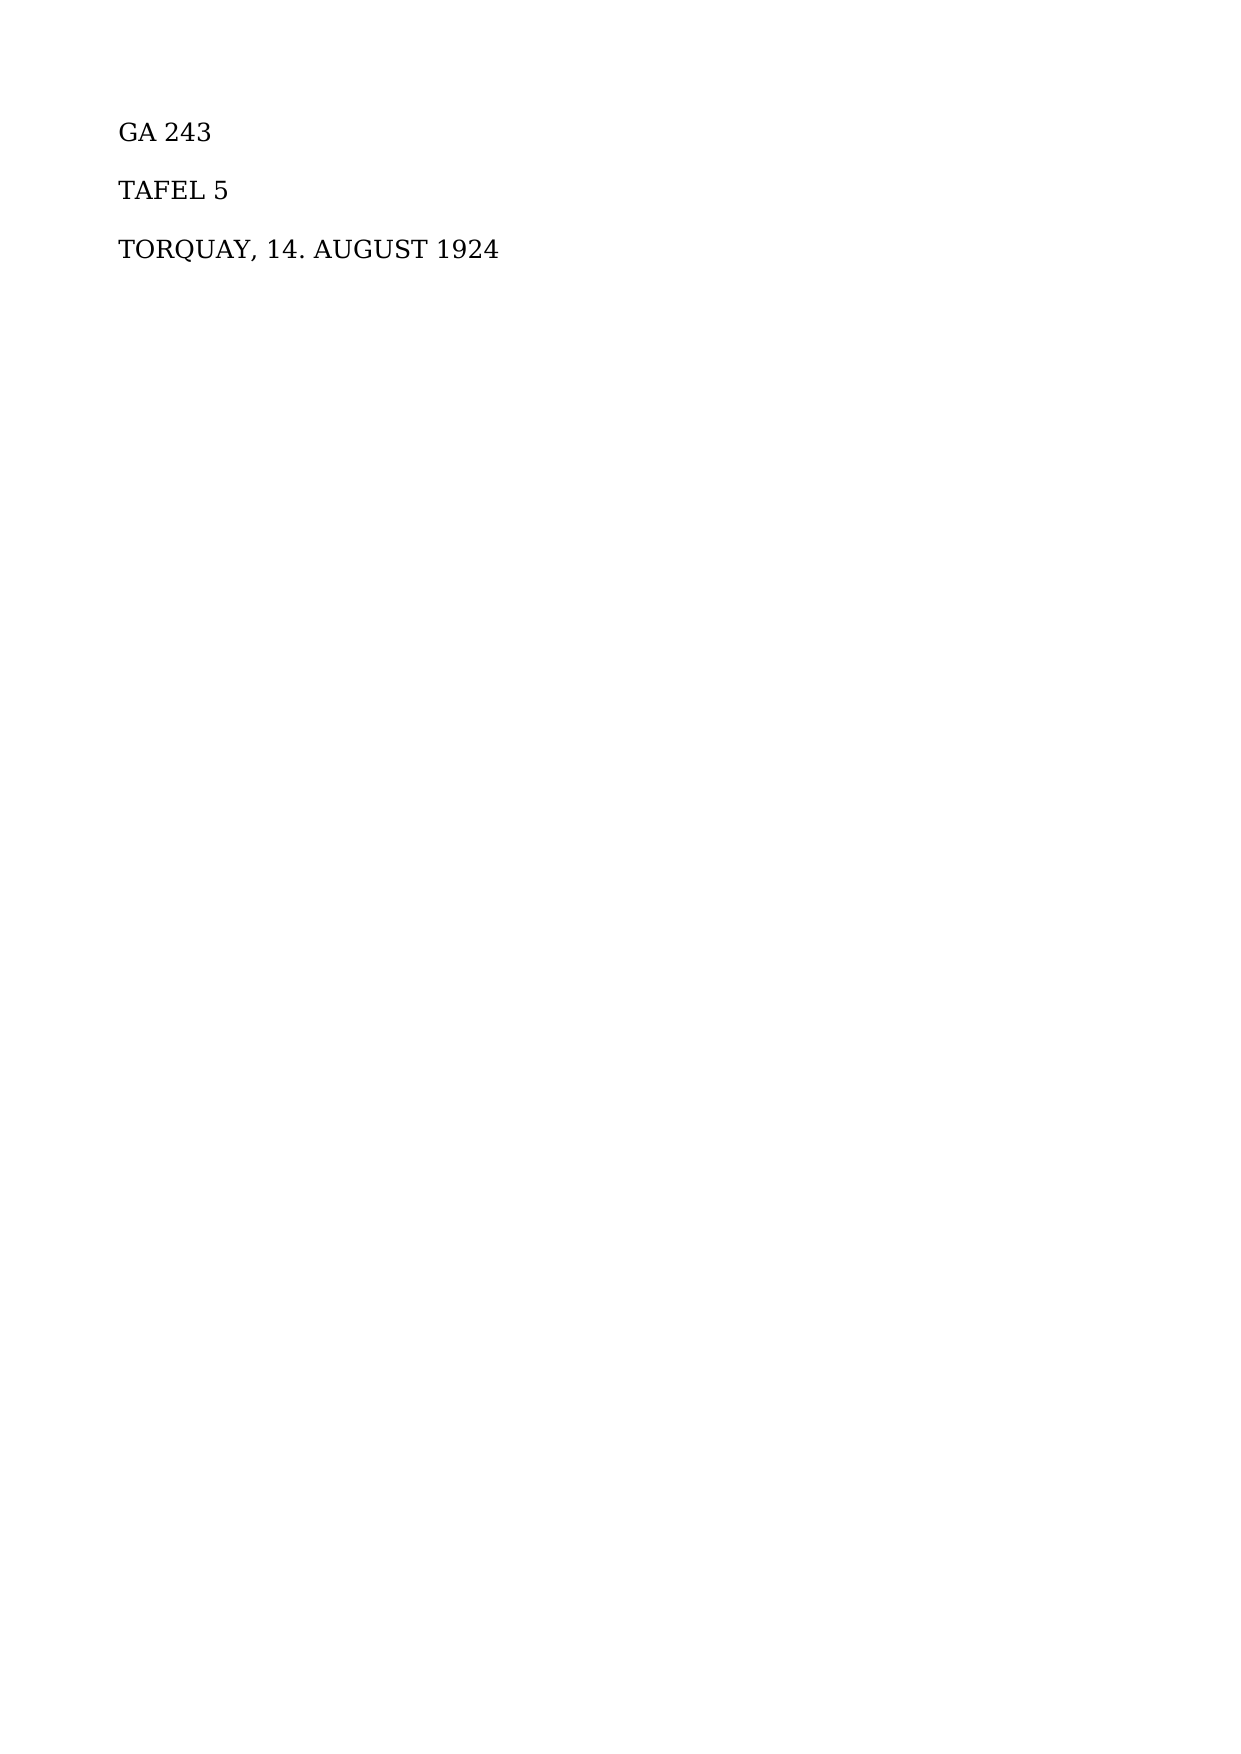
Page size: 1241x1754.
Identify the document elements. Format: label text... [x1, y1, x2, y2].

text GA 243 [118, 118, 1122, 147]
text TORQUAY, 14. AUGUST 1924 [118, 235, 1122, 264]
text TAFEL 5 [118, 176, 1122, 206]
